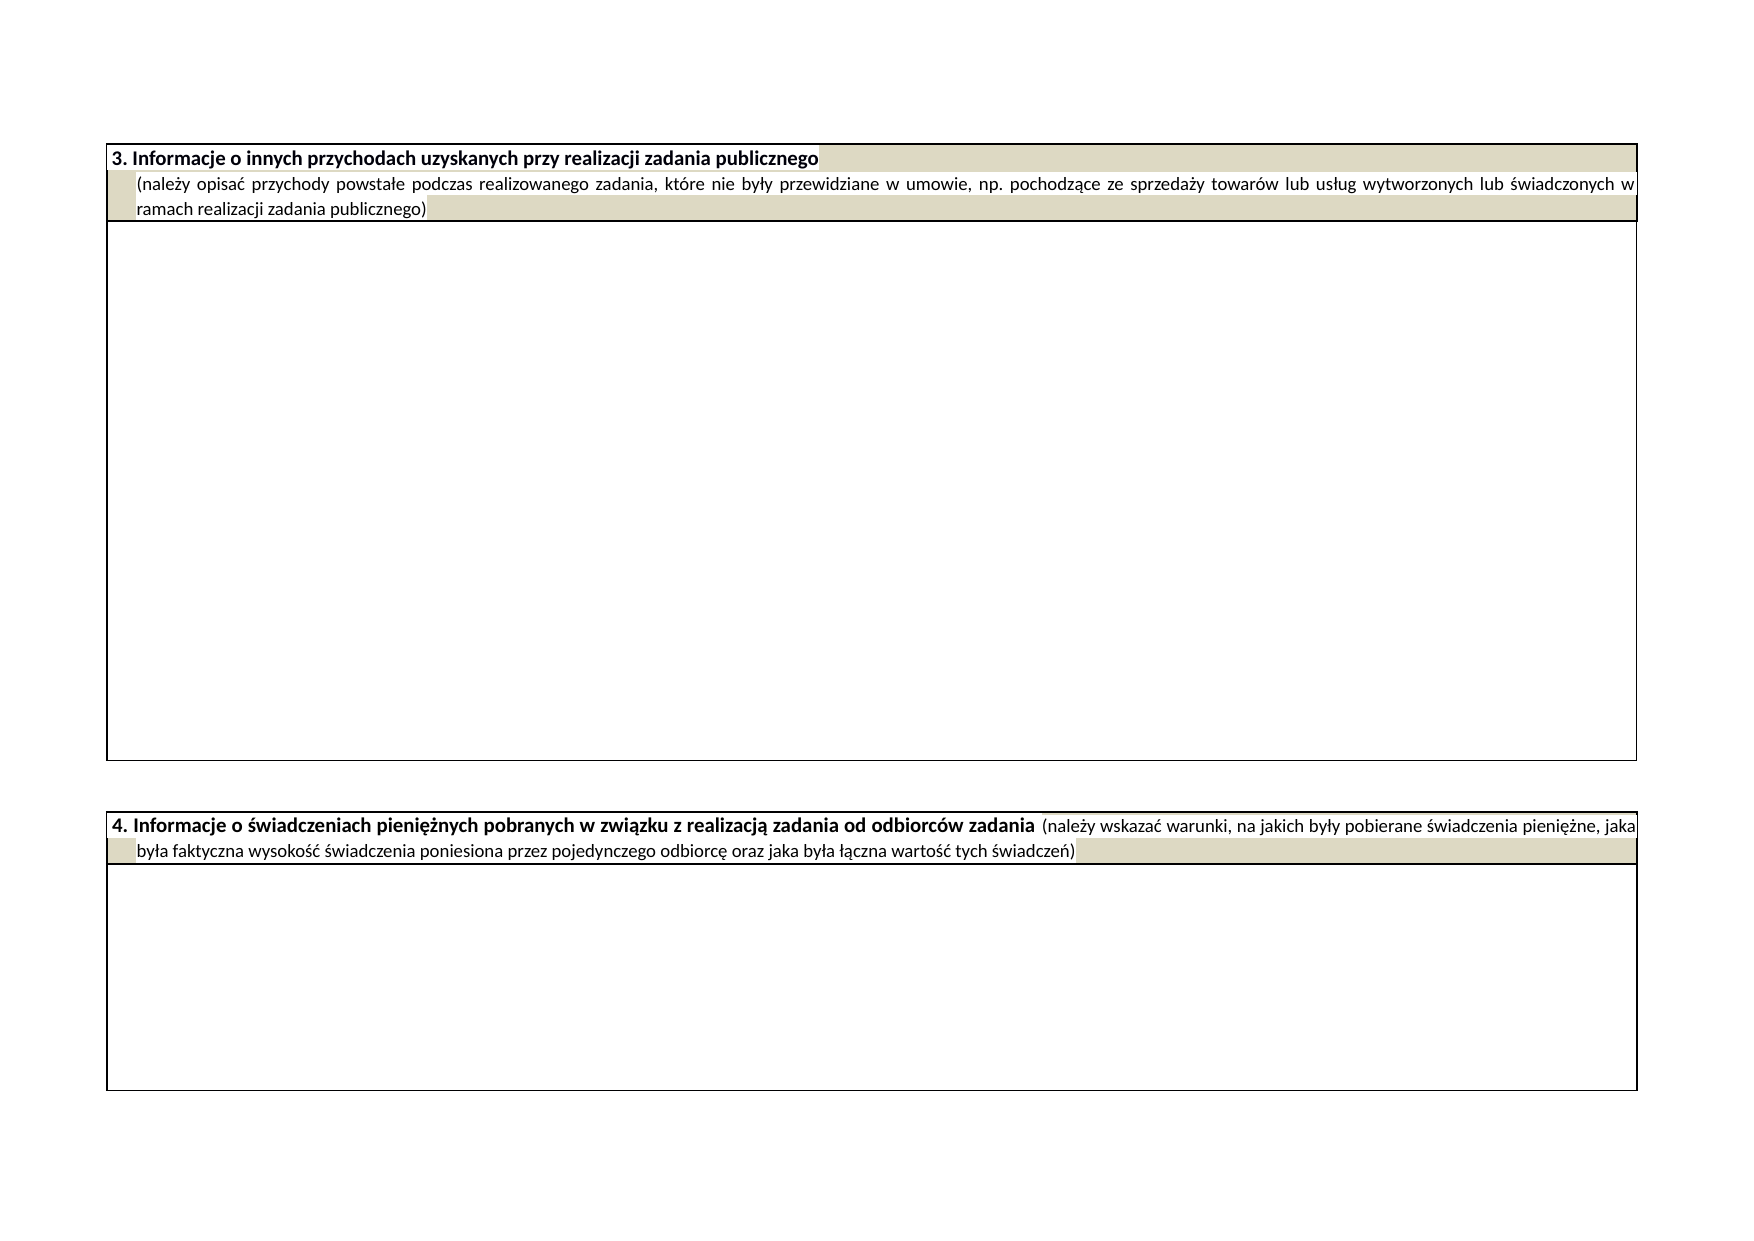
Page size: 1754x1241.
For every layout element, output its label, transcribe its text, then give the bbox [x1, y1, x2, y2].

table_header 4. Informacje o świadczeniach pieniężnych pobranych w związku z realizacją zadania od odbiorców zadania (należy wskazać warunki, na jakich były pobierane świadczenia pieniężne, jaka była faktyczna wysokość świadczenia poniesiona przez pojedynczego odbiorcę oraz jaka była łączna wartość tych świadczeń) [108, 813, 1636, 863]
table_cell [108, 222, 1636, 760]
table_cell [108, 865, 1636, 1090]
table_header 3. Informacje o innych przychodach uzyskanych przy realizacji zadania publicznego (należy opisać przychody powstałe podczas realizowanego zadania, które nie były przewidziane w umowie, np. pochodzące ze sprzedaży towarów lub usług wytworzonych lub świadczonych w ramach realizacji zadania publicznego) [108, 145, 1636, 220]
